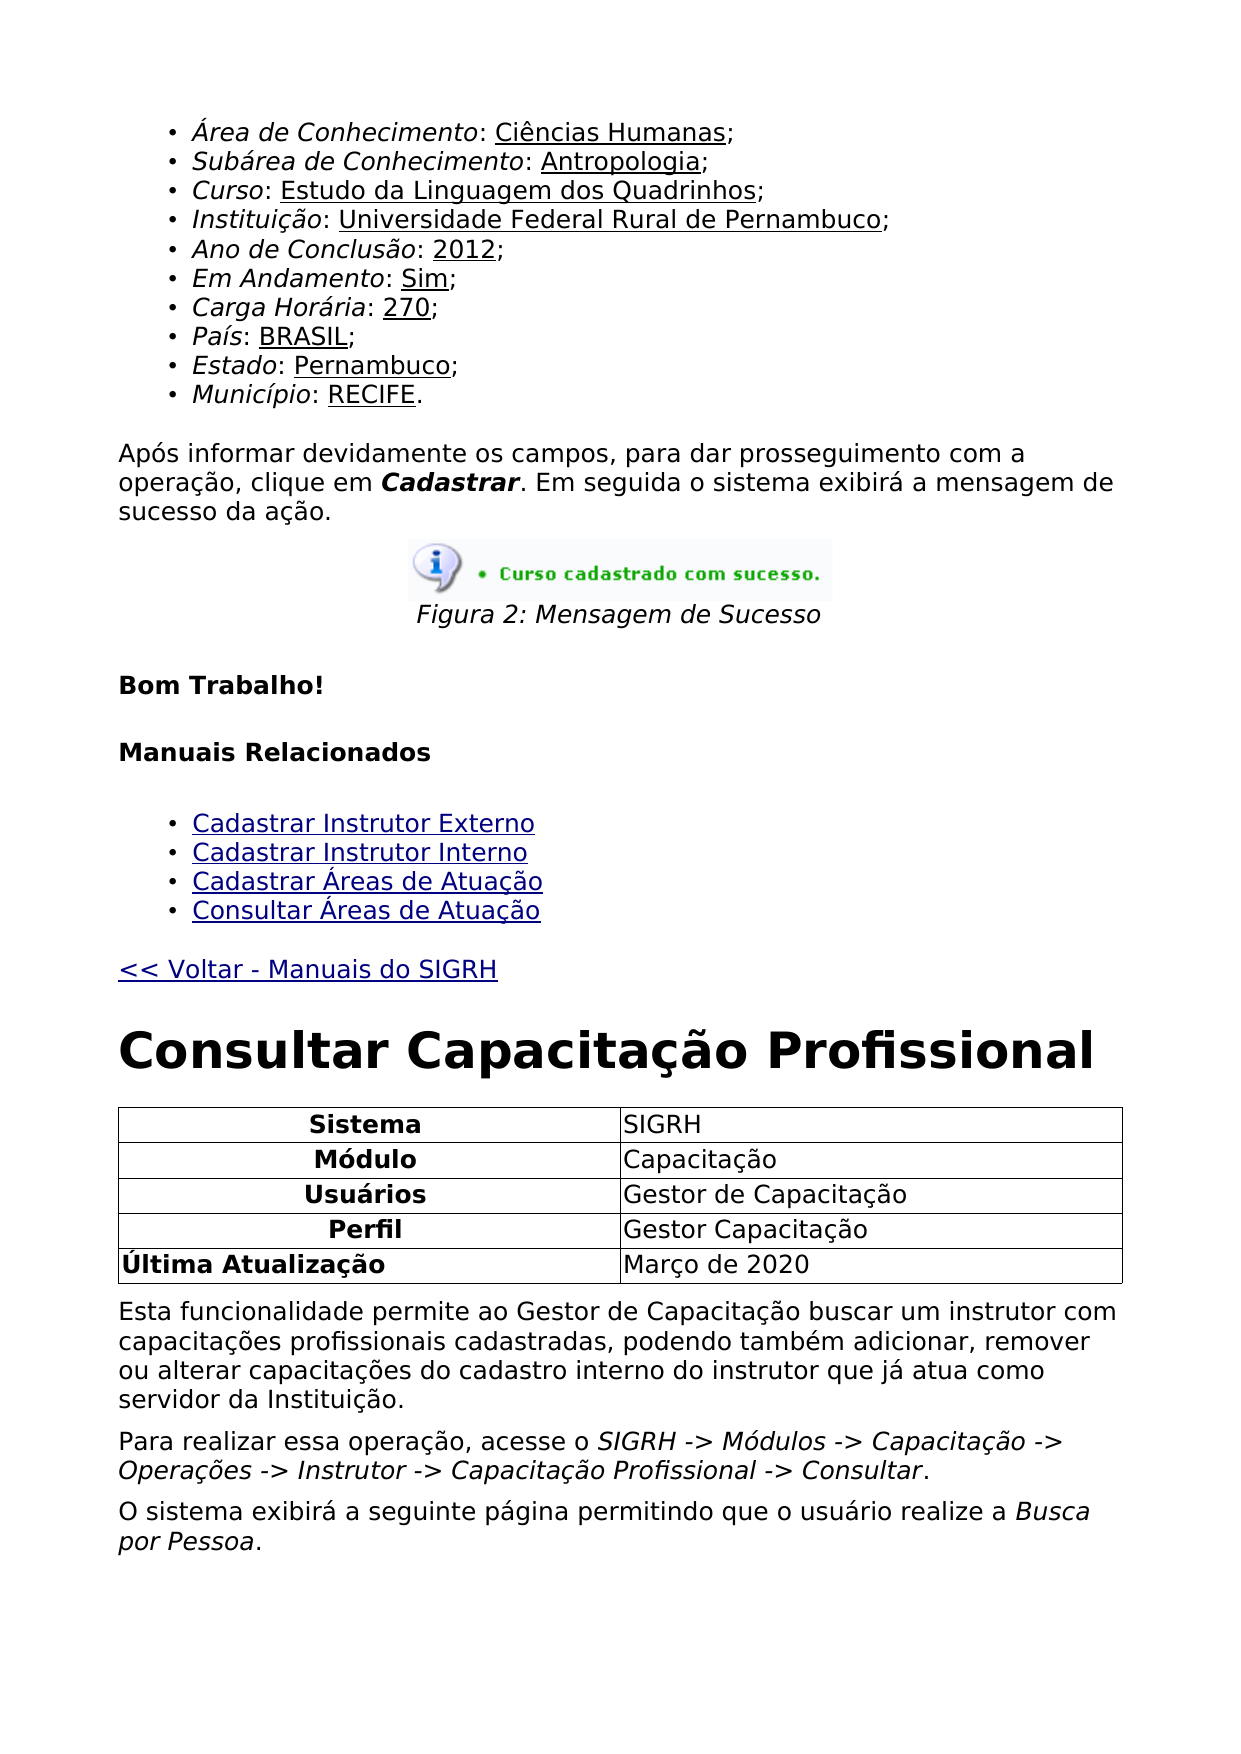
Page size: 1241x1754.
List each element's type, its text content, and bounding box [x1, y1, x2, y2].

text << Voltar - Manuais do SIGRH [118, 955, 1122, 984]
list Cadastrar Instrutor Interno [177, 838, 1122, 867]
list Município: RECIFE. [177, 381, 1122, 410]
list Curso: Estudo da Linguagem dos Quadrinhos; [177, 176, 1122, 206]
list Ano de Conclusão: 2012; [177, 235, 1122, 264]
table_cell Perfil [119, 1214, 620, 1248]
table_cell Gestor de Capacitação [621, 1179, 1122, 1212]
text Figura 2: Mensagem de Sucesso [408, 601, 833, 629]
table_header Sistema [119, 1108, 620, 1142]
list País: BRASIL; [177, 322, 1122, 351]
table_cell Usuários [119, 1179, 620, 1212]
picture [407, 539, 833, 601]
text Esta funcionalidade permite ao Gestor de Capacitação buscar um instrutor com capacitações profissionais cadastradas, podendo também adicionar, remover ou alterar capacitações do cadastro interno do instrutor que já atua como servidor da Instituição. [118, 1298, 1122, 1414]
list Cadastrar Áreas de Atuação [177, 867, 1122, 896]
table_cell Última Atualização [119, 1249, 620, 1283]
table_cell Março de 2020 [621, 1249, 1122, 1283]
list Área de Conhecimento: Ciências Humanas; [177, 118, 1122, 147]
list Consultar Áreas de Atuação [177, 896, 1122, 926]
table_cell Capacitação [621, 1143, 1122, 1177]
table_cell Módulo [119, 1143, 620, 1177]
list Estado: Pernambuco; [177, 351, 1122, 381]
list Cadastrar Instrutor Externo [177, 809, 1122, 838]
table_header SIGRH [621, 1108, 1122, 1142]
list Subárea de Conhecimento: Antropologia; [177, 147, 1122, 176]
list Instituição: Universidade Federal Rural de Pernambuco; [177, 206, 1122, 235]
subtitle Manuais Relacionados [118, 738, 1122, 767]
text Para realizar essa operação, acesse o SIGRH -> Módulos -> Capacitação -> Operações -> Instrutor -> Capacitação Profissional -> Consultar. [118, 1427, 1122, 1485]
list Carga Horária: 270; [177, 293, 1122, 322]
list Em Andamento: Sim; [177, 264, 1122, 293]
text Bom Trabalho! [118, 671, 1122, 700]
text O sistema exibirá a seguinte página permitindo que o usuário realize a Busca por Pessoa. [118, 1498, 1122, 1556]
subtitle Consultar Capacitação Profissional [118, 1022, 1122, 1080]
text Após informar devidamente os campos, para dar prosseguimento com a operação, clique em Cadastrar. Em seguida o sistema exibirá a mensagem de sucesso da ação. [118, 439, 1122, 527]
table_cell Gestor Capacitação [621, 1214, 1122, 1248]
